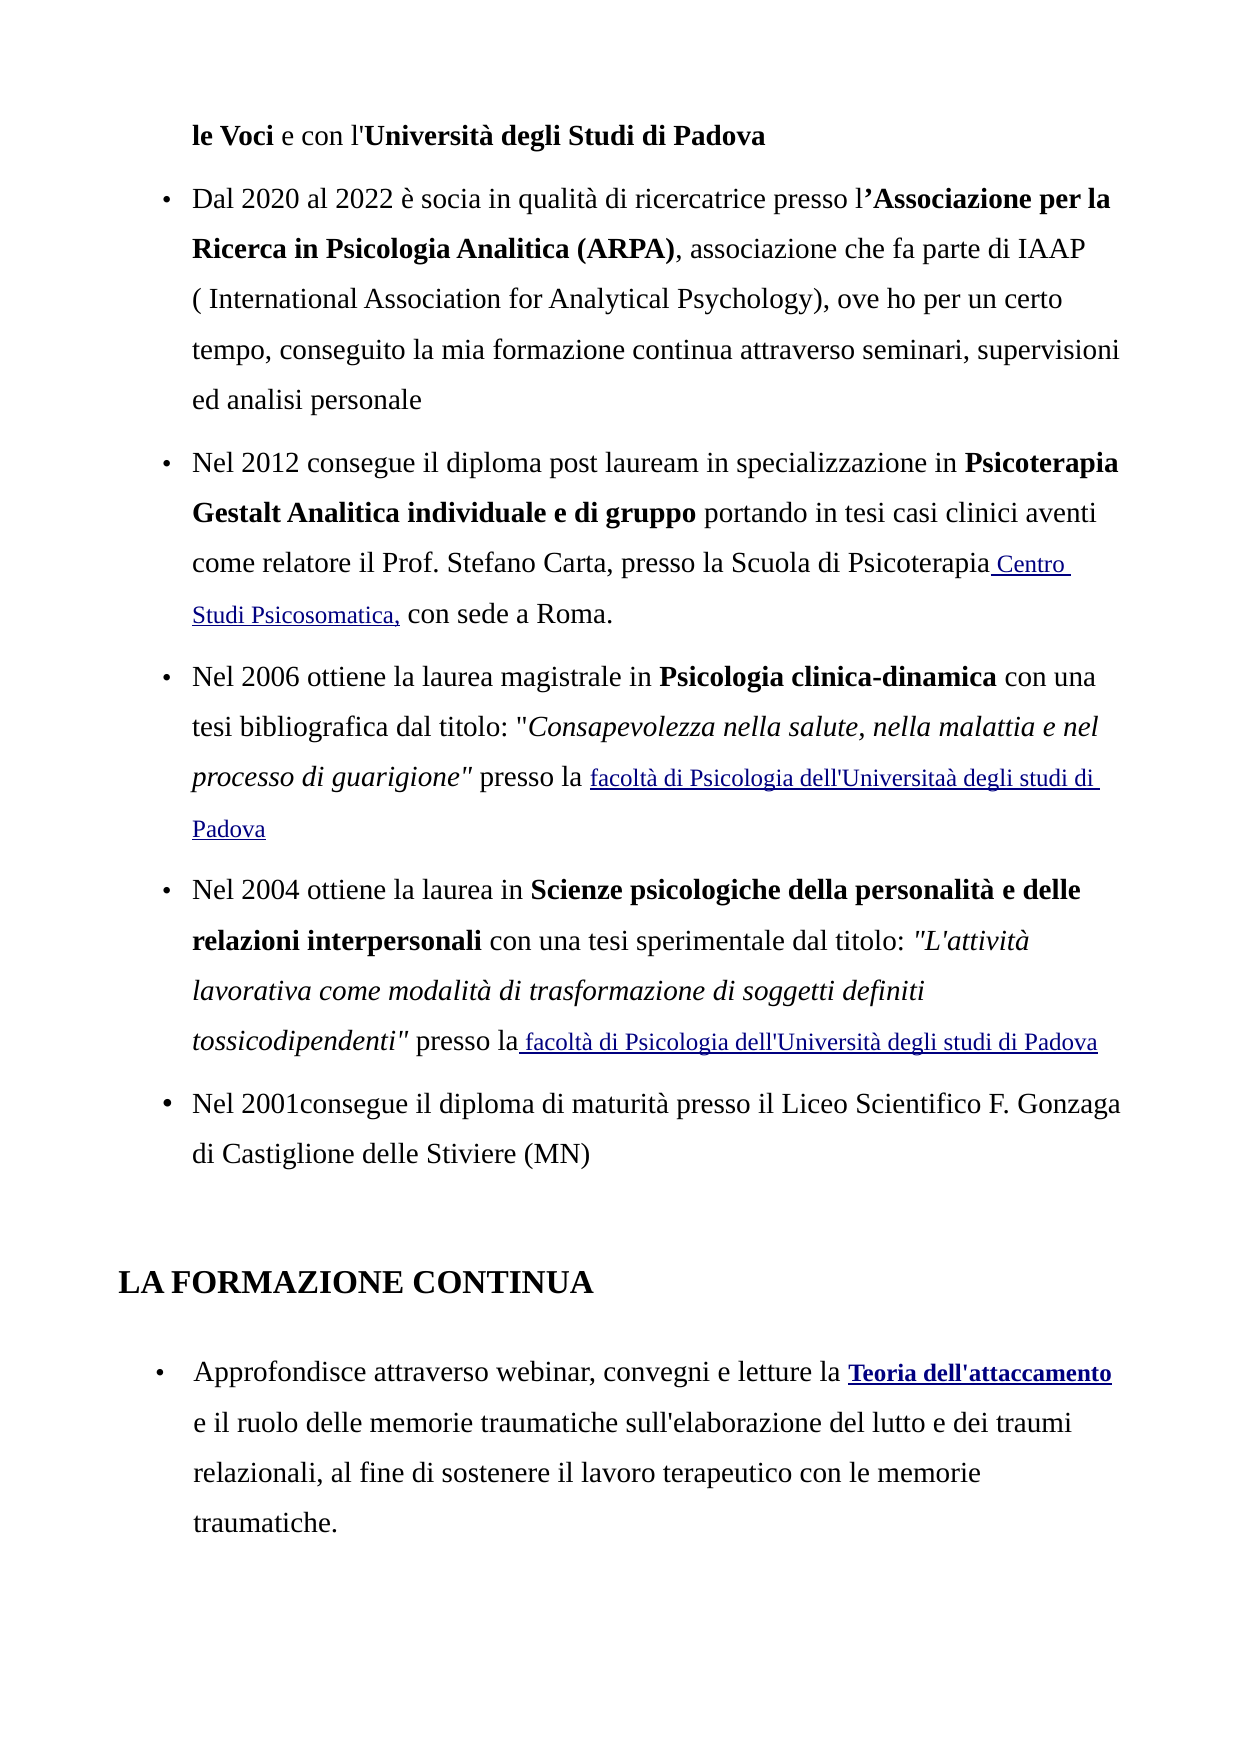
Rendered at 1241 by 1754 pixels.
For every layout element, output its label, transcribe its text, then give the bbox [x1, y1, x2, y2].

list Nel 2001consegue il diploma di maturità presso il Liceo Scientifico F. Gonzaga di Castiglione delle Stiviere (MN) [162, 1086, 1122, 1170]
text LA FORMAZIONE CONTINUA [118, 1262, 1122, 1301]
list Dal 2020 al 2022 è socia in qualità di ricercatrice presso l’Associazione per la Ricerca in Psicologia Analitica (ARPA), associazione che fa parte di IAAP ( International Association for Analytical Psychology), ove ho per un certo tempo, conseguito la mia formazione continua attraverso seminari, supervisioni ed analisi personale [162, 181, 1122, 416]
list Nel 2012 consegue il diploma post lauream in specializzazione in Psicoterapia Gestalt Analitica individuale e di gruppo portando in tesi casi clinici aventi come relatore il Prof. Stefano Carta, presso la Scuola di Psicoterapia Centro Studi Psicosomatica, con sede a Roma. [162, 445, 1122, 629]
list Nel 2004 ottiene la laurea in Scienze psicologiche della personalità e delle relazioni interpersonali con una tesi sperimentale dal titolo: "L'attività lavorativa come modalità di trasformazione di soggetti definiti tossicodipendenti" presso la facoltà di Psicologia dell'Università degli studi di Padova [162, 872, 1122, 1057]
list Nel 2006 ottiene la laurea magistrale in Psicologia clinica-dinamica con una tesi bibliografica dal titolo: "Consapevolezza nella salute, nella malattia e nel processo di guarigione" presso la facoltà di Psicologia dell'Universitaà degli studi di Padova [162, 659, 1122, 843]
list le Voci e con l'Università degli Studi di Padova [162, 118, 1122, 152]
list Approfondisce attraverso webinar, convegni e letture la Teoria dell'attaccamento e il ruolo delle memorie traumatiche sull'elaborazione del lutto e dei traumi relazionali, al fine di sostenere il lavoro terapeutico con le memorie traumatiche. [156, 1354, 1122, 1539]
